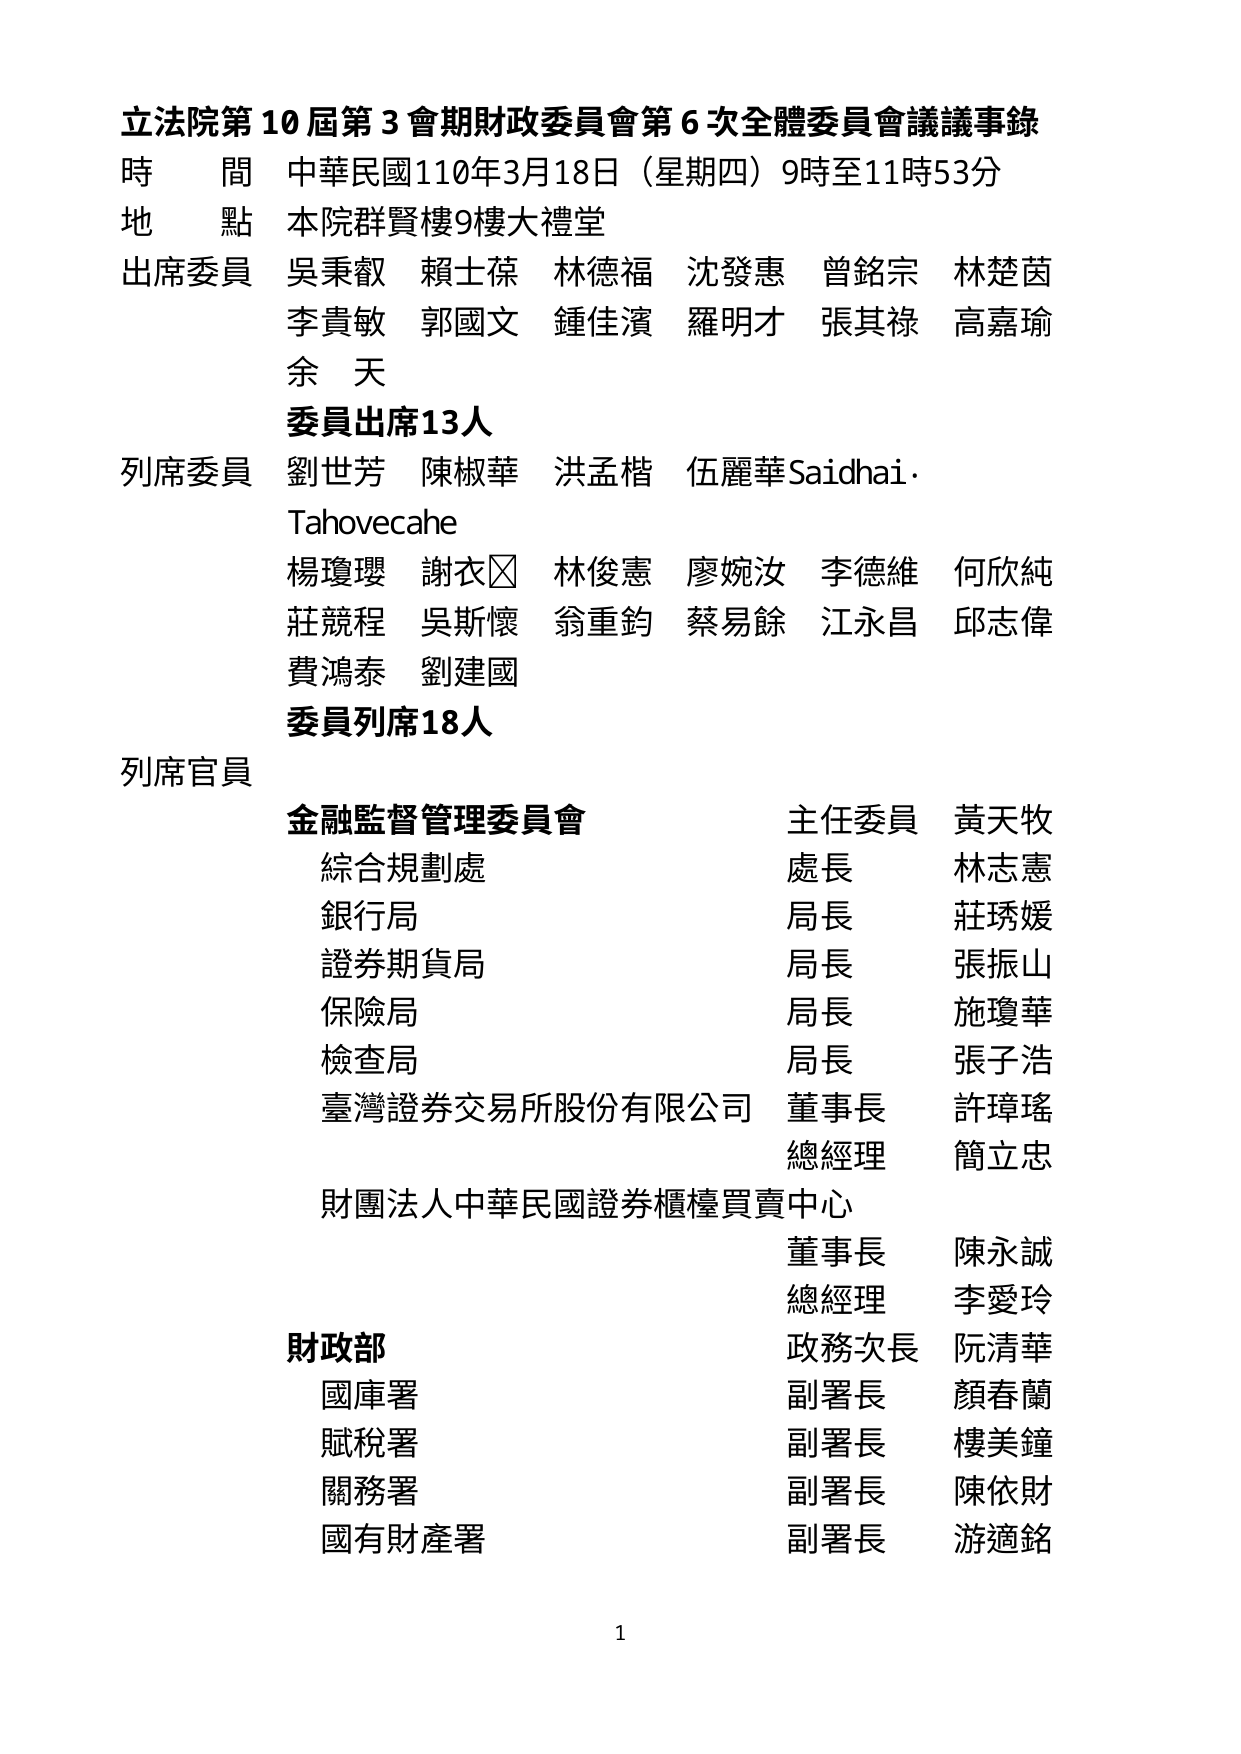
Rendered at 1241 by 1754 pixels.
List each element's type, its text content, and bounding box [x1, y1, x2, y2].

text 費鴻泰 劉建國 [120, 644, 1087, 694]
text 楊瓊瓔 謝衣 林俊憲 廖婉汝 李德維 何欣純 [120, 544, 1087, 594]
text 關務署 副署長 陳依財 [120, 1465, 1120, 1513]
text 立法院第10屆第3會期財政委員會第6次全體委員會議議事錄 [120, 94, 1170, 144]
text 總經理 李愛玲 [120, 1274, 1120, 1322]
text 董事長 陳永誠 [120, 1226, 1120, 1274]
text 列席委員 劉世芳 陳椒華 洪孟楷 伍麗華Saidhai‧Tahovecahe [120, 444, 1087, 544]
text 金融監督管理委員會 主任委員 黃天牧 [120, 794, 1120, 842]
text 委員出席13人 [287, 394, 1120, 444]
text 賦稅署 副署長 樓美鐘 [120, 1417, 1120, 1465]
text 臺灣證券交易所股份有限公司 董事長 許璋瑤 [120, 1082, 1120, 1130]
text 綜合規劃處 處長 林志憲 [120, 842, 1120, 890]
text 銀行局 局長 莊琇媛 [120, 890, 1120, 938]
text 莊競程 吳斯懷 翁重鈞 蔡易餘 江永昌 邱志偉 [120, 594, 1087, 644]
text 地 點 本院群賢樓9樓大禮堂 [120, 194, 1170, 244]
text 李貴敏 郭國文 鍾佳濱 羅明才 張其祿 高嘉瑜 [120, 294, 1087, 344]
text 余 天 [120, 344, 1087, 394]
text 財團法人中華民國證券櫃檯買賣中心 [120, 1178, 1120, 1226]
text 委員列席18人 [287, 694, 1120, 744]
text 國庫署 副署長 顏春蘭 [120, 1369, 1120, 1417]
text 財政部 政務次長 阮清華 [120, 1322, 1120, 1369]
text 證券期貨局 局長 張振山 [120, 938, 1120, 986]
text 總經理 簡立忠 [120, 1130, 1120, 1178]
text 國有財產署 副署長 游適銘 [120, 1513, 1120, 1561]
text 列席官員 [120, 744, 1120, 794]
text 出席委員 吳秉叡 賴士葆 林德福 沈發惠 曾銘宗 林楚茵 [120, 244, 1087, 294]
text 檢查局 局長 張子浩 [120, 1034, 1120, 1082]
text 保險局 局長 施瓊華 [120, 986, 1120, 1034]
text 時 間 中華民國110年3月18日（星期四）9時至11時53分 [120, 144, 1170, 194]
